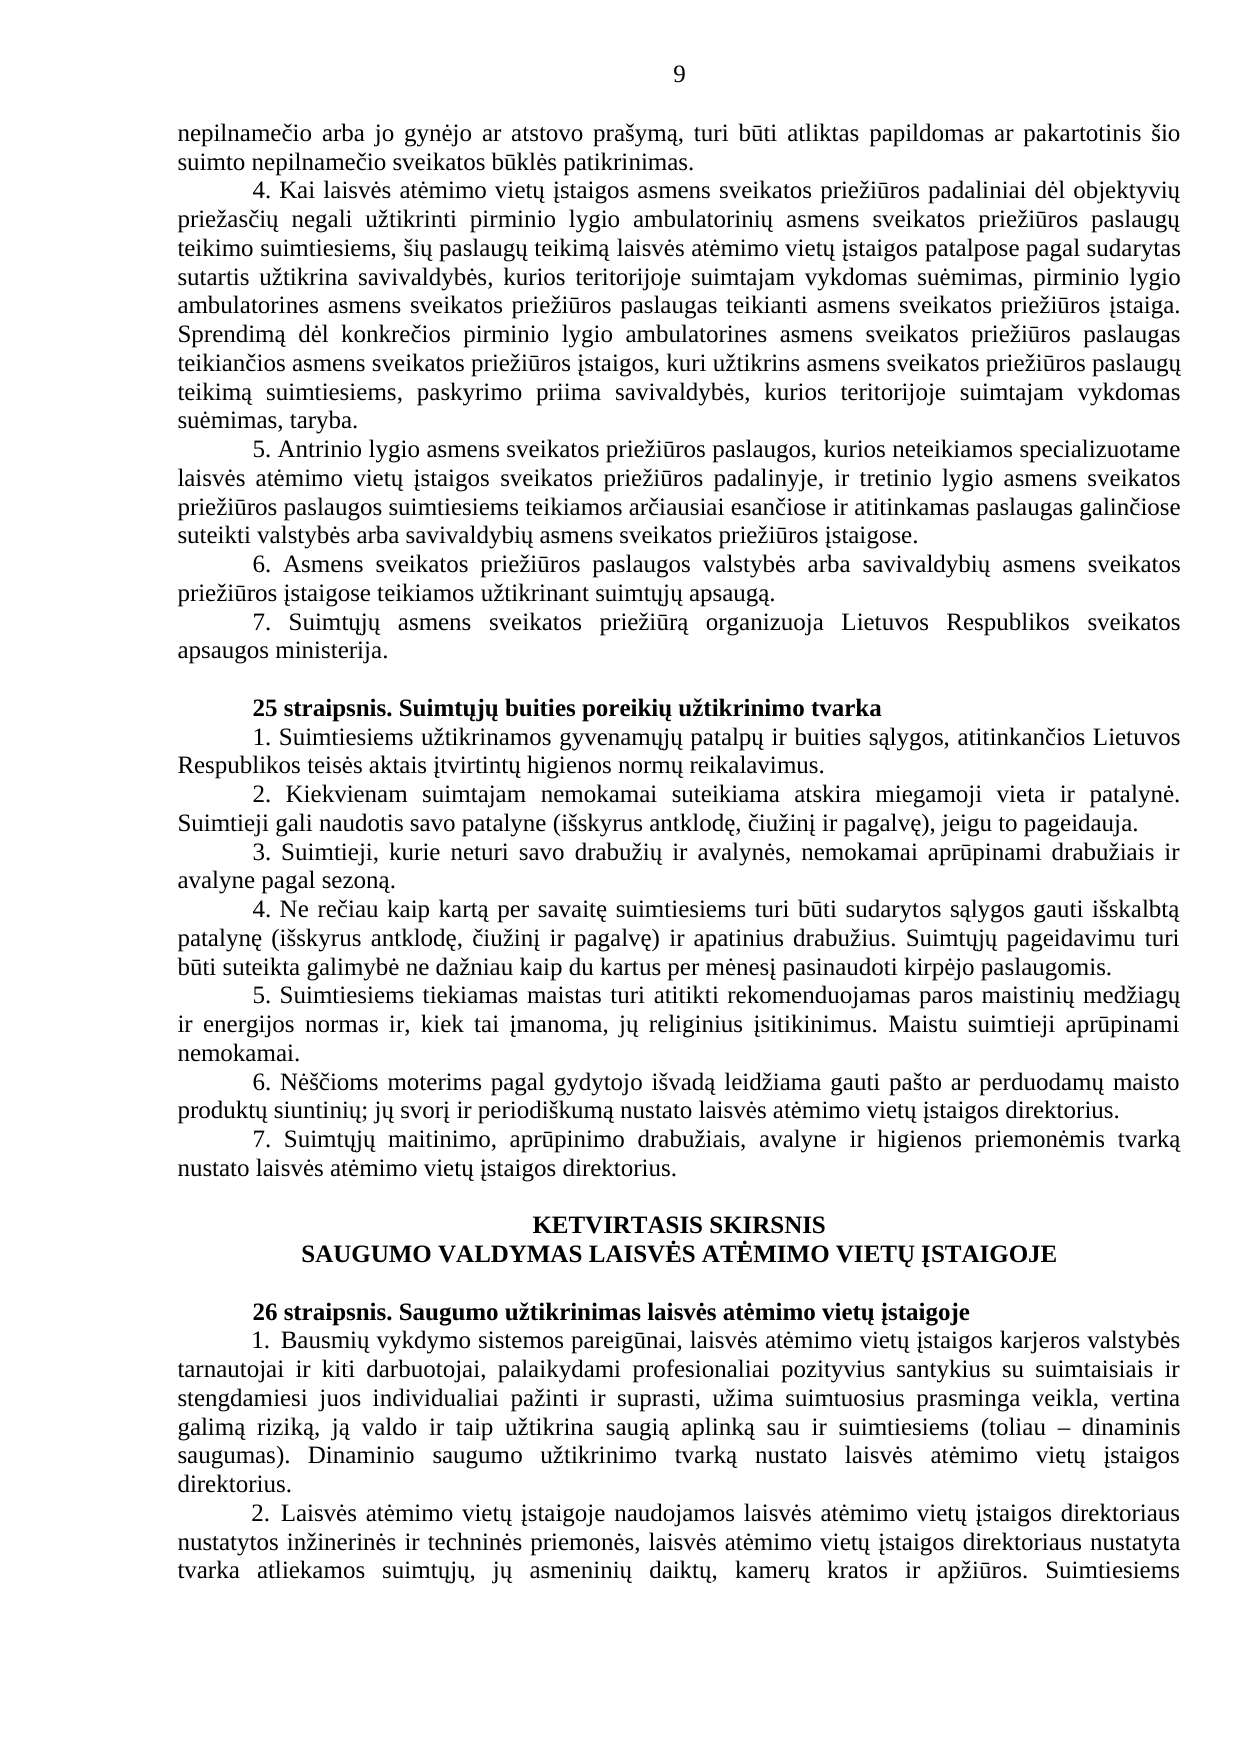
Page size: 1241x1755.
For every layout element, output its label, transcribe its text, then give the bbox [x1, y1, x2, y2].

text nepilnamečio arba jo gynėjo ar atstovo prašymą, turi būti atliktas papildomas ar pakartotinis šio suimto nepilnamečio sveikatos būklės patikrinimas. [177, 118, 1181, 176]
text 2. Kiekvienam suimtajam nemokamai suteikiama atskira miegamoji vieta ir patalynė. Suimtieji gali naudotis savo patalyne (išskyrus antklodę, čiužinį ir pagalvę), jeigu to pageidauja. [177, 779, 1181, 837]
text 25 straipsnis. Suimtųjų buities poreikių užtikrinimo tvarka [177, 693, 1181, 722]
text 1. Suimtiesiems užtikrinamos gyvenamųjų patalpų ir buities sąlygos, atitinkančios Lietuvos Respublikos teisės aktais įtvirtintų higienos normų reikalavimus. [177, 722, 1181, 779]
text 4. Kai laisvės atėmimo vietų įstaigos asmens sveikatos priežiūros padaliniai dėl objektyvių priežasčių negali užtikrinti pirminio lygio ambulatorinių asmens sveikatos priežiūros paslaugų teikimo suimtiesiems, šių paslaugų teikimą laisvės atėmimo vietų įstaigos patalpose pagal sudarytas sutartis užtikrina savivaldybės, kurios teritorijoje suimtajam vykdomas suėmimas, pirminio lygio ambulatorines asmens sveikatos priežiūros paslaugas teikianti asmens sveikatos priežiūros įstaiga. Sprendimą dėl konkrečios pirminio lygio ambulatorines asmens sveikatos priežiūros paslaugas teikiančios asmens sveikatos priežiūros įstaigos, kuri užtikrins asmens sveikatos priežiūros paslaugų teikimą suimtiesiems, paskyrimo priima savivaldybės, kurios teritorijoje suimtajam vykdomas suėmimas, taryba. [177, 176, 1181, 434]
text 6. Asmens sveikatos priežiūros paslaugos valstybės arba savivaldybių asmens sveikatos priežiūros įstaigose teikiamos užtikrinant suimtųjų apsaugą. [177, 549, 1181, 607]
text 2. Laisvės atėmimo vietų įstaigoje naudojamos laisvės atėmimo vietų įstaigos direktoriaus nustatytos inžinerinės ir techninės priemonės, laisvės atėmimo vietų įstaigos direktoriaus nustatyta tvarka atliekamos suimtųjų, jų asmeninių daiktų, kamerų kratos ir apžiūros. Suimtiesiems [177, 1498, 1181, 1584]
text SAUGUMO VALDYMAS LAISVĖS ATĖMIMO VIETŲ ĮSTAIGOJE [177, 1239, 1181, 1268]
text 26 straipsnis. Saugumo užtikrinimas laisvės atėmimo vietų įstaigoje [177, 1297, 1181, 1326]
text 5. Antrinio lygio asmens sveikatos priežiūros paslaugos, kurios neteikiamos specializuotame laisvės atėmimo vietų įstaigos sveikatos priežiūros padalinyje, ir tretinio lygio asmens sveikatos priežiūros paslaugos suimtiesiems teikiamos arčiausiai esančiose ir atitinkamas paslaugas galinčiose suteikti valstybės arba savivaldybių asmens sveikatos priežiūros įstaigose. [177, 434, 1181, 549]
text 7. Suimtųjų asmens sveikatos priežiūrą organizuoja Lietuvos Respublikos sveikatos apsaugos ministerija. [177, 607, 1181, 664]
text 6. Nėščioms moterims pagal gydytojo išvadą leidžiama gauti pašto ar perduodamų maisto produktų siuntinių; jų svorį ir periodiškumą nustato laisvės atėmimo vietų įstaigos direktorius. [177, 1067, 1181, 1124]
text KETVIRTASIS SKIRSNIS [177, 1211, 1181, 1239]
text 5. Suimtiesiems tiekiamas maistas turi atitikti rekomenduojamas paros maistinių medžiagų ir energijos normas ir, kiek tai įmanoma, jų religinius įsitikinimus. Maistu suimtieji aprūpinami nemokamai. [177, 981, 1181, 1067]
text 3. Suimtieji, kurie neturi savo drabužių ir avalynės, nemokamai aprūpinami drabužiais ir avalyne pagal sezoną. [177, 837, 1181, 894]
text 7. Suimtųjų maitinimo, aprūpinimo drabužiais, avalyne ir higienos priemonėmis tvarką nustato laisvės atėmimo vietų įstaigos direktorius. [177, 1124, 1181, 1182]
text 1. Bausmių vykdymo sistemos pareigūnai, laisvės atėmimo vietų įstaigos karjeros valstybės tarnautojai ir kiti darbuotojai, palaikydami profesionaliai pozityvius santykius su suimtaisiais ir stengdamiesi juos individualiai pažinti ir suprasti, užima suimtuosius prasminga veikla, vertina galimą riziką, ją valdo ir taip užtikrina saugią aplinką sau ir suimtiesiems (toliau – dinaminis saugumas). Dinaminio saugumo užtikrinimo tvarką nustato laisvės atėmimo vietų įstaigos direktorius. [177, 1326, 1181, 1498]
text 4. Ne rečiau kaip kartą per savaitę suimtiesiems turi būti sudarytos sąlygos gauti išskalbtą patalynę (išskyrus antklodę, čiužinį ir pagalvę) ir apatinius drabužius. Suimtųjų pageidavimu turi būti suteikta galimybė ne dažniau kaip du kartus per mėnesį pasinaudoti kirpėjo paslaugomis. [177, 894, 1181, 981]
